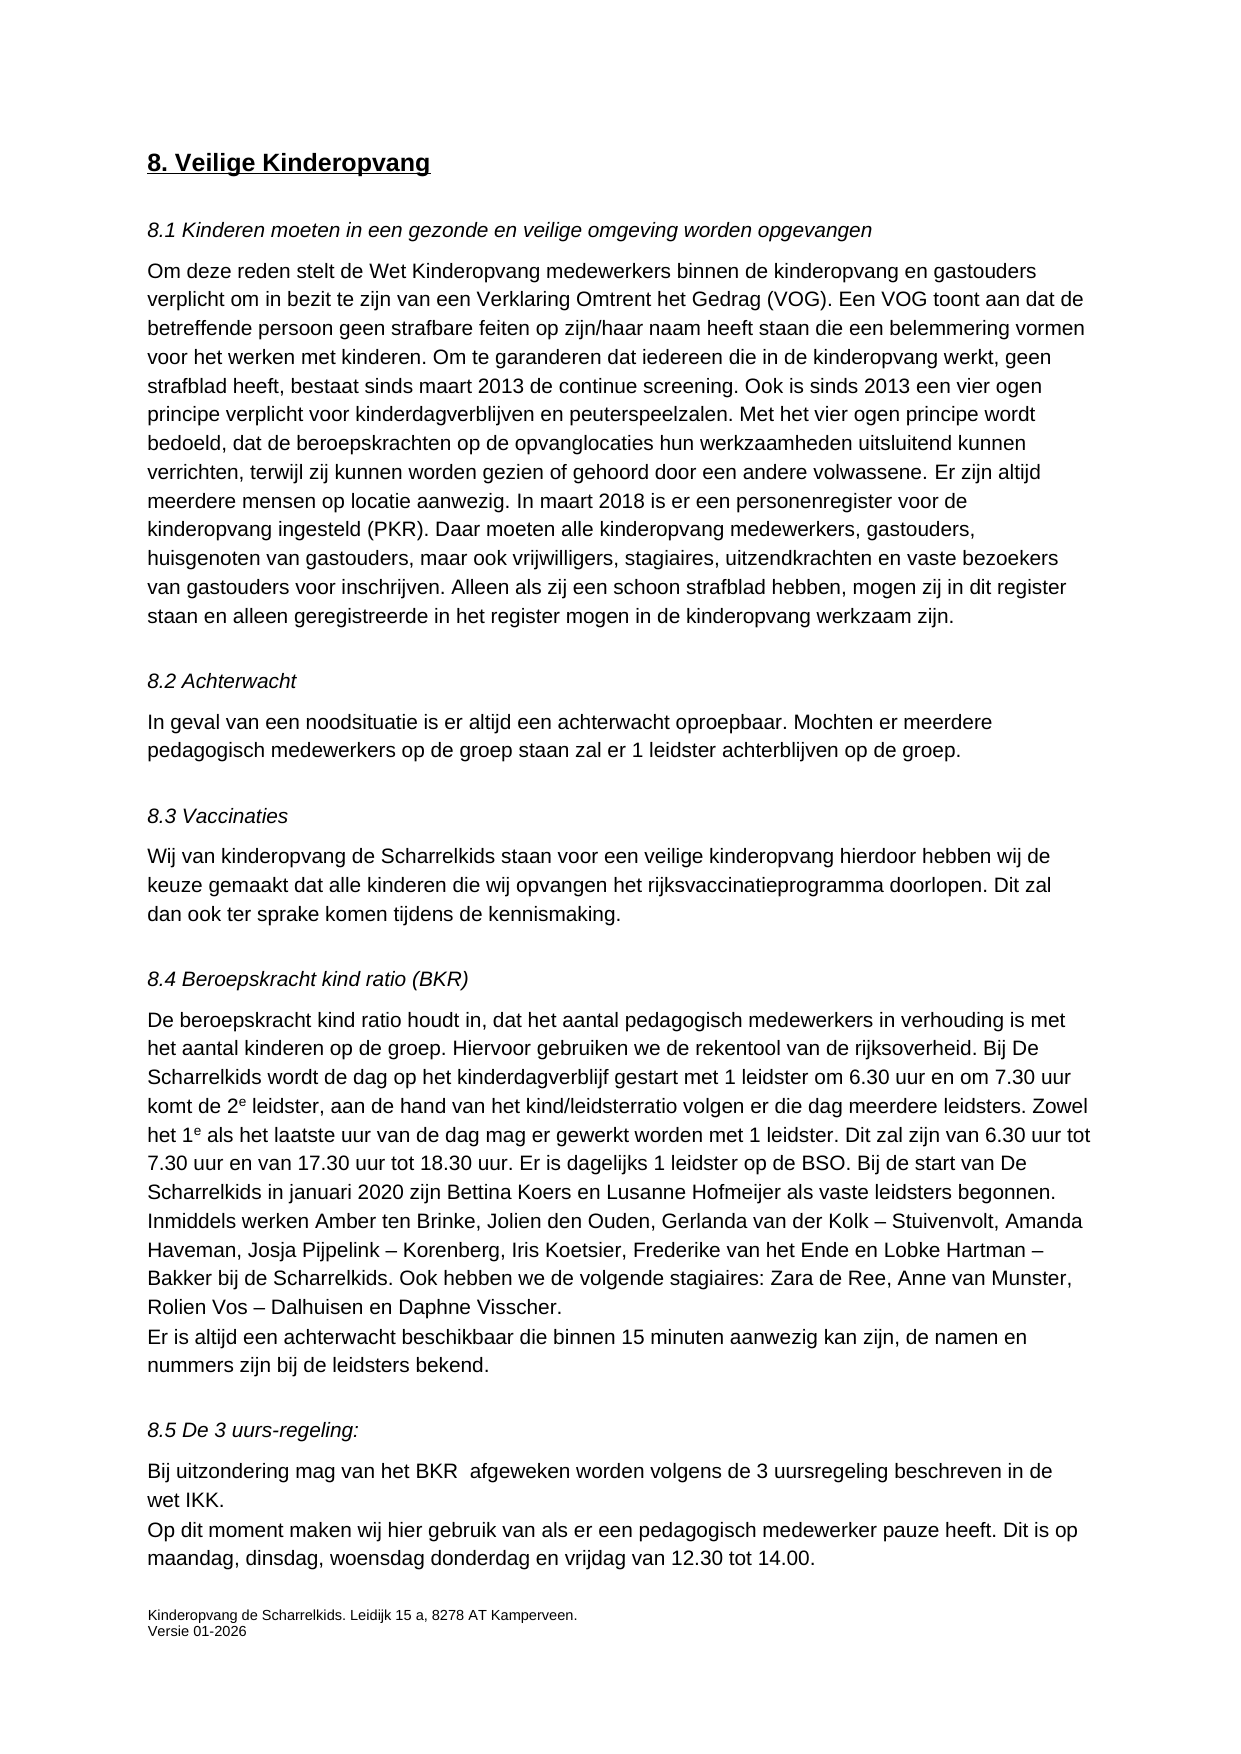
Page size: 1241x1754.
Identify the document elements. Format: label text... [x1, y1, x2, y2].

subtitle 8.4 Beroepskracht kind ratio (BKR) [147, 967, 1093, 991]
text Op dit moment maken wij hier gebruik van als er een pedagogisch medewerker pauze heeft. Dit is op maandag, dinsdag, woensdag donderdag en vrijdag van 12.30 tot 14.00. [147, 1517, 1091, 1570]
subtitle 8. Veilige Kinderopvang [147, 148, 1093, 176]
subtitle 8.2 Achterwacht [147, 669, 1093, 693]
text Bij uitzondering mag van het BKR afgeweken worden volgens de 3 uursregeling beschreven in de wet IKK. [147, 1459, 1091, 1512]
subtitle 8.3 Vaccinaties [147, 803, 1093, 827]
subtitle 8.1 Kinderen moeten in een gezonde en veilige omgeving worden opgevangen [147, 218, 1093, 242]
subtitle 8.5 De 3 uurs-regeling: [147, 1418, 1093, 1442]
text In geval van een noodsituatie is er altijd een achterwacht oproepbaar. Mochten er meerdere pedagogisch medewerkers op de groep staan zal er 1 leidster achterblijven op de groep. [147, 709, 1091, 762]
text Er is altijd een achterwacht beschikbaar die binnen 15 minuten aanwezig kan zijn, de namen en nummers zijn bij de leidsters bekend. [147, 1324, 1091, 1377]
text Wij van kinderopvang de Scharrelkids staan voor een veilige kinderopvang hierdoor hebben wij de keuze gemaakt dat alle kinderen die wij opvangen het rijksvaccinatieprogramma doorlopen. Dit zal dan ook ter sprake komen tijdens de kennismaking. [147, 844, 1091, 926]
text De beroepskracht kind ratio houdt in, dat het aantal pedagogisch medewerkers in verhouding is met het aantal kinderen op de groep. Hiervoor gebruiken we de rekentool van de rijksoverheid. Bij De Scharrelkids wordt de dag op het kinderdagverblijf gestart met 1 leidster om 6.30 uur en om 7.30 uur komt de 2e leidster, aan de hand van het kind/leidsterratio volgen er die dag meerdere leidsters. Zowel het 1e als het laatste uur van de dag mag er gewerkt worden met 1 leidster. Dit zal zijn van 6.30 uur tot 7.30 uur en van 17.30 uur tot 18.30 uur. Er is dagelijks 1 leidster op de BSO. Bij de start van De Scharrelkids in januari 2020 zijn Bettina Koers en Lusanne Hofmeijer als vaste leidsters begonnen. Inmiddels werken Amber ten Brinke, Jolien den Ouden, Gerlanda van der Kolk – Stuivenvolt, Amanda Haveman, Josja Pijpelink – Korenberg, Iris Koetsier, Frederike van het Ende en Lobke Hartman – Bakker bij de Scharrelkids. Ook hebben we de volgende stagiaires: Zara de Ree, Anne van Munster, Rolien Vos – Dalhuisen en Daphne Visscher. [147, 1007, 1091, 1319]
text Om deze reden stelt de Wet Kinderopvang medewerkers binnen de kinderopvang en gastouders verplicht om in bezit te zijn van een Verklaring Omtrent het Gedrag (VOG). Een VOG toont aan dat de betreffende persoon geen strafbare feiten op zijn/haar naam heeft staan die een belemmering vormen voor het werken met kinderen. Om te garanderen dat iedereen die in de kinderopvang werkt, geen strafblad heeft, bestaat sinds maart 2013 de continue screening. Ook is sinds 2013 een vier ogen principe verplicht voor kinderdagverblijven en peuterspeelzalen. Met het vier ogen principe wordt bedoeld, dat de beroepskrachten op de opvanglocaties hun werkzaamheden uitsluitend kunnen verrichten, terwijl zij kunnen worden gezien of gehoord door een andere volwassene. Er zijn altijd meerdere mensen op locatie aanwezig. In maart 2018 is er een personenregister voor de kinderopvang ingesteld (PKR). Daar moeten alle kinderopvang medewerkers, gastouders, huisgenoten van gastouders, maar ook vrijwilligers, stagiaires, uitzendkrachten en vaste bezoekers van gastouders voor inschrijven. Alleen als zij een schoon strafblad hebben, mogen zij in dit register staan en alleen geregistreerde in het register mogen in de kinderopvang werkzaam zijn. [147, 258, 1091, 627]
